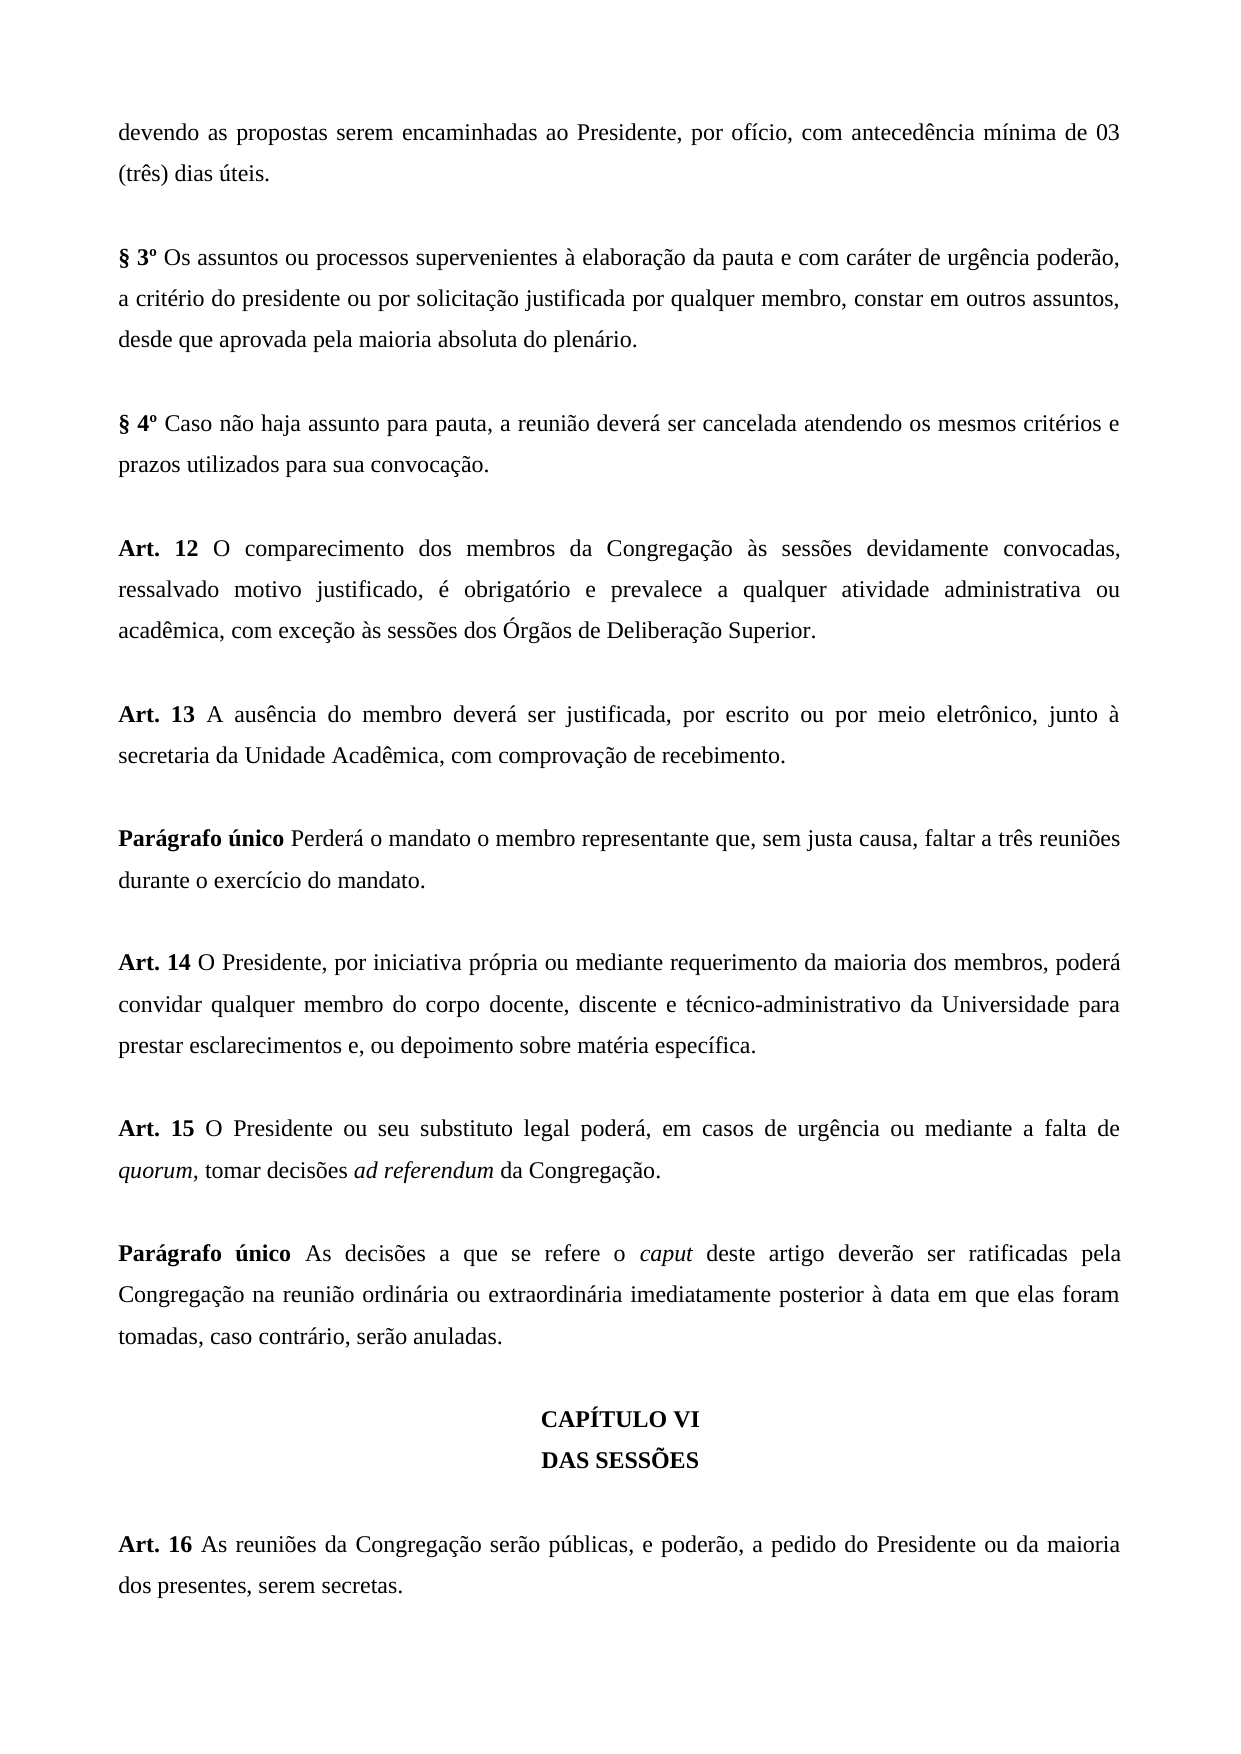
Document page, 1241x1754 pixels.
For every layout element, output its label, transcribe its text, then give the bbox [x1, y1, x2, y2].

text Art. 13 A ausência do membro deverá ser justificada, por escrito ou por meio eletrônico, junto à secretaria da Unidade Acadêmica, com comprovação de recebimento. [118, 699, 1122, 768]
text Art. 16 As reuniões da Congregação serão públicas, e poderão, a pedido do Presidente ou da maioria dos presentes, serem secretas. [118, 1530, 1122, 1599]
text Art. 12 O comparecimento dos membros da Congregação às sessões devidamente convocadas, ressalvado motivo justificado, é obrigatório e prevalece a qualquer atividade administrativa ou acadêmica, com exceção às sessões dos Órgãos de Deliberação Superior. [118, 533, 1122, 644]
text Art. 15 O Presidente ou seu substituto legal poderá, em casos de urgência ou mediante a falta de quorum, tomar decisões ad referendum da Congregação. [118, 1114, 1122, 1183]
text devendo as propostas serem encaminhadas ao Presidente, por ofício, com antecedência mínima de 03 (três) dias úteis. [118, 118, 1122, 187]
text § 3º Os assuntos ou processos supervenientes à elaboração da pauta e com caráter de urgência poderão, a critério do presidente ou por solicitação justificada por qualquer membro, constar em outros assuntos, desde que aprovada pela maioria absoluta do plenário. [118, 243, 1122, 353]
text Art. 14 O Presidente, por iniciativa própria ou mediante requerimento da maioria dos membros, poderá convidar qualquer membro do corpo docente, discente e técnico-administrativo da Universidade para prestar esclarecimentos e, ou depoimento sobre matéria específica. [118, 948, 1122, 1059]
text DAS SESSÕES [118, 1446, 1122, 1474]
text Parágrafo único Perderá o mandato o membro representante que, sem justa causa, faltar a três reuniões durante o exercício do mandato. [118, 824, 1122, 893]
text CAPÍTULO VI [118, 1405, 1122, 1433]
text § 4º Caso não haja assunto para pauta, a reunião deverá ser cancelada atendendo os mesmos critérios e prazos utilizados para sua convocação. [118, 409, 1122, 478]
text Parágrafo único As decisões a que se refere o caput deste artigo deverão ser ratificadas pela Congregação na reunião ordinária ou extraordinária imediatamente posterior à data em que elas foram tomadas, caso contrário, serão anuladas. [118, 1239, 1122, 1349]
